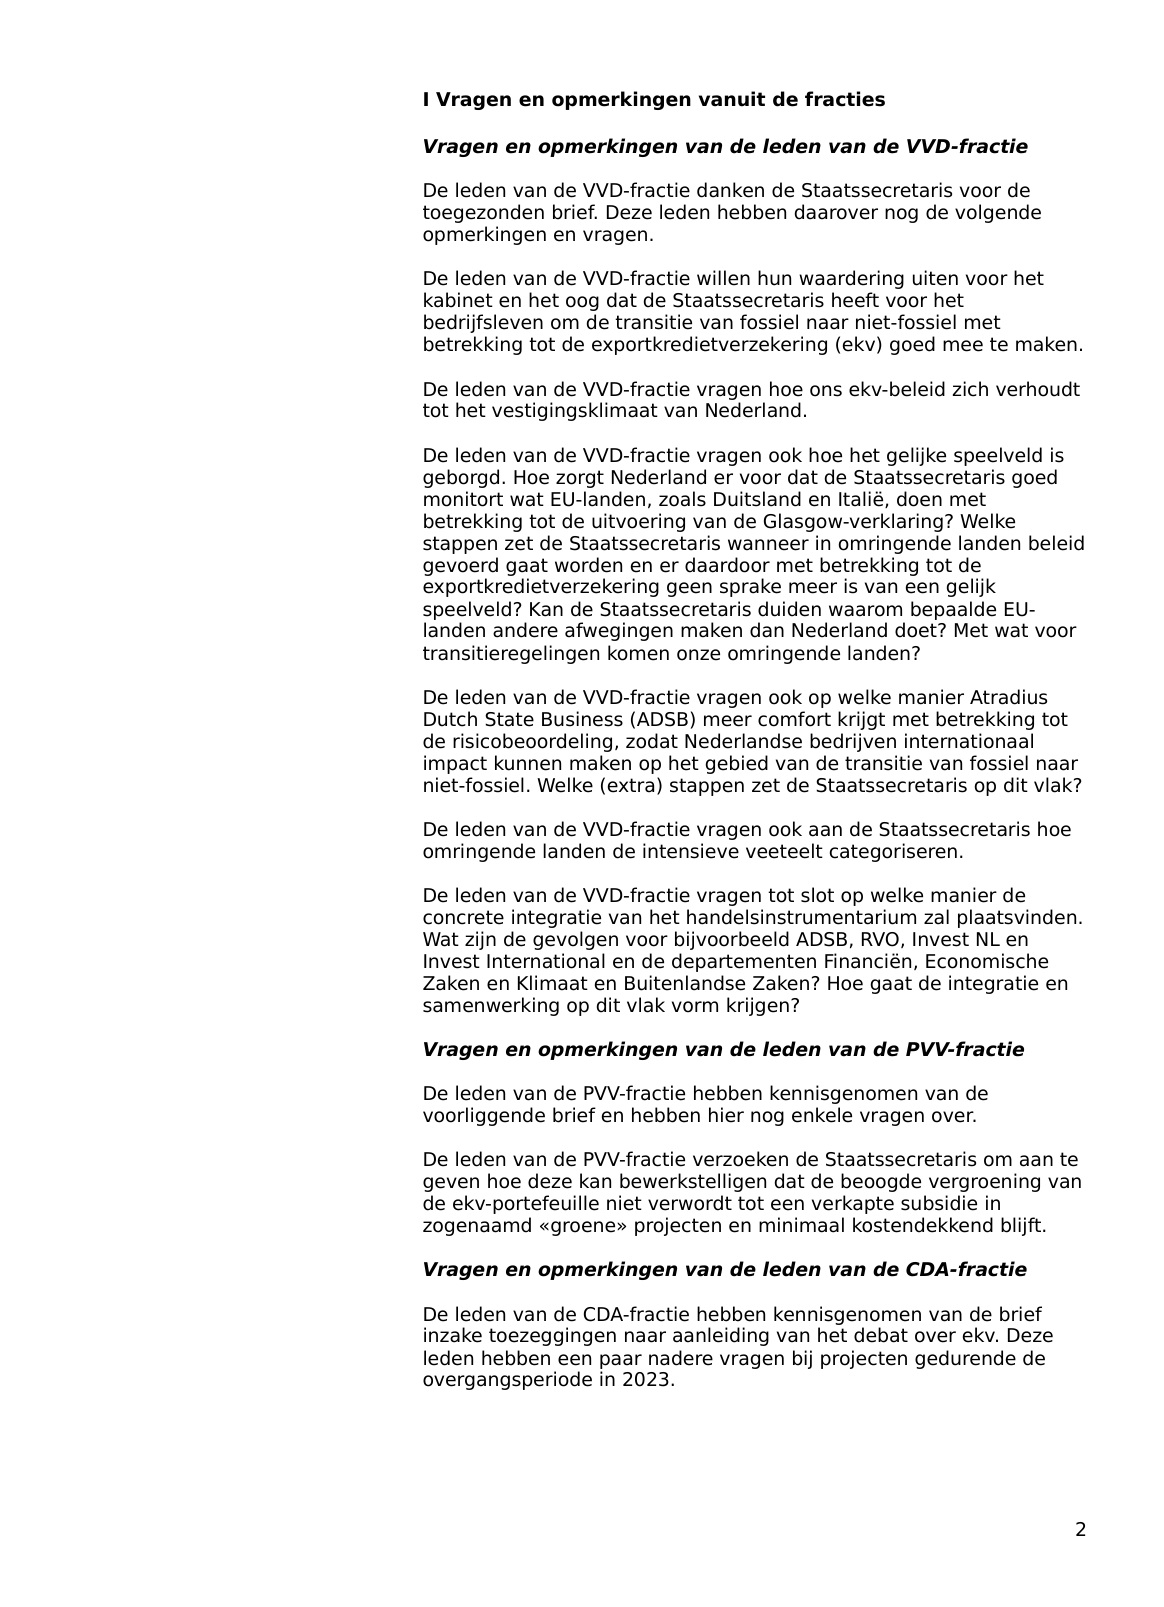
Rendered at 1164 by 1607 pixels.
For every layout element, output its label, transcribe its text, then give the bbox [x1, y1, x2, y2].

subtitle Vragen en opmerkingen van de leden van de PVV-fractie [422, 1039, 1087, 1061]
text De leden van de VVD-fractie vragen ook aan de Staatssecretaris hoe omringende landen de intensieve veeteelt categoriseren. [422, 819, 1087, 863]
text De leden van de PVV-fractie hebben kennisgenomen van de voorliggende brief en hebben hier nog enkele vragen over. [422, 1083, 1087, 1127]
subtitle Vragen en opmerkingen van de leden van de VVD-fractie [422, 136, 1087, 158]
text De leden van de PVV-fractie verzoeken de Staatssecretaris om aan te geven hoe deze kan bewerkstelligen dat de beoogde vergroening van de ekv-portefeuille niet verwordt tot een verkapte subsidie in zogenaamd «groene» projecten en minimaal kostendekkend blijft. [422, 1149, 1087, 1237]
text De leden van de VVD-fractie willen hun waardering uiten voor het kabinet en het oog dat de Staatssecretaris heeft voor het bedrijfsleven om de transitie van fossiel naar niet-fossiel met betrekking tot de exportkredietverzekering (ekv) goed mee te maken. [422, 268, 1087, 356]
subtitle Vragen en opmerkingen van de leden van de CDA-fractie [422, 1259, 1087, 1281]
text De leden van de VVD-fractie vragen ook hoe het gelijke speelveld is geborgd. Hoe zorgt Nederland er voor dat de Staatssecretaris goed monitort wat EU-landen, zoals Duitsland en Italië, doen met betrekking tot de uitvoering van de Glasgow-verklaring? Welke stappen zet de Staatssecretaris wanneer in omringende landen beleid gevoerd gaat worden en er daardoor met betrekking tot de exportkredietverzekering geen sprake meer is van een gelijk speelveld? Kan de Staatssecretaris duiden waarom bepaalde EU-landen andere afwegingen maken dan Nederland doet? Met wat voor transitieregelingen komen onze omringende landen? [422, 444, 1087, 664]
subtitle I Vragen en opmerkingen vanuit de fracties [422, 89, 1087, 111]
text De leden van de VVD-fractie danken de Staatssecretaris voor de toegezonden brief. Deze leden hebben daarover nog de volgende opmerkingen en vragen. [422, 180, 1087, 246]
text De leden van de VVD-fractie vragen tot slot op welke manier de concrete integratie van het handelsinstrumentarium zal plaatsvinden. Wat zijn de gevolgen voor bijvoorbeeld ADSB, RVO, Invest NL en Invest International en de departementen Financiën, Economische Zaken en Klimaat en Buitenlandse Zaken? Hoe gaat de integratie en samenwerking op dit vlak vorm krijgen? [422, 885, 1087, 1017]
text De leden van de VVD-fractie vragen hoe ons ekv-beleid zich verhoudt tot het vestigingsklimaat van Nederland. [422, 378, 1087, 422]
text De leden van de CDA-fractie hebben kennisgenomen van de brief inzake toezeggingen naar aanleiding van het debat over ekv. Deze leden hebben een paar nadere vragen bij projecten gedurende de overgangsperiode in 2023. [422, 1303, 1087, 1391]
text De leden van de VVD-fractie vragen ook op welke manier Atradius Dutch State Business (ADSB) meer comfort krijgt met betrekking tot de risicobeoordeling, zodat Nederlandse bedrijven internationaal impact kunnen maken op het gebied van de transitie van fossiel naar niet-fossiel. Welke (extra) stappen zet de Staatssecretaris op dit vlak? [422, 687, 1087, 796]
